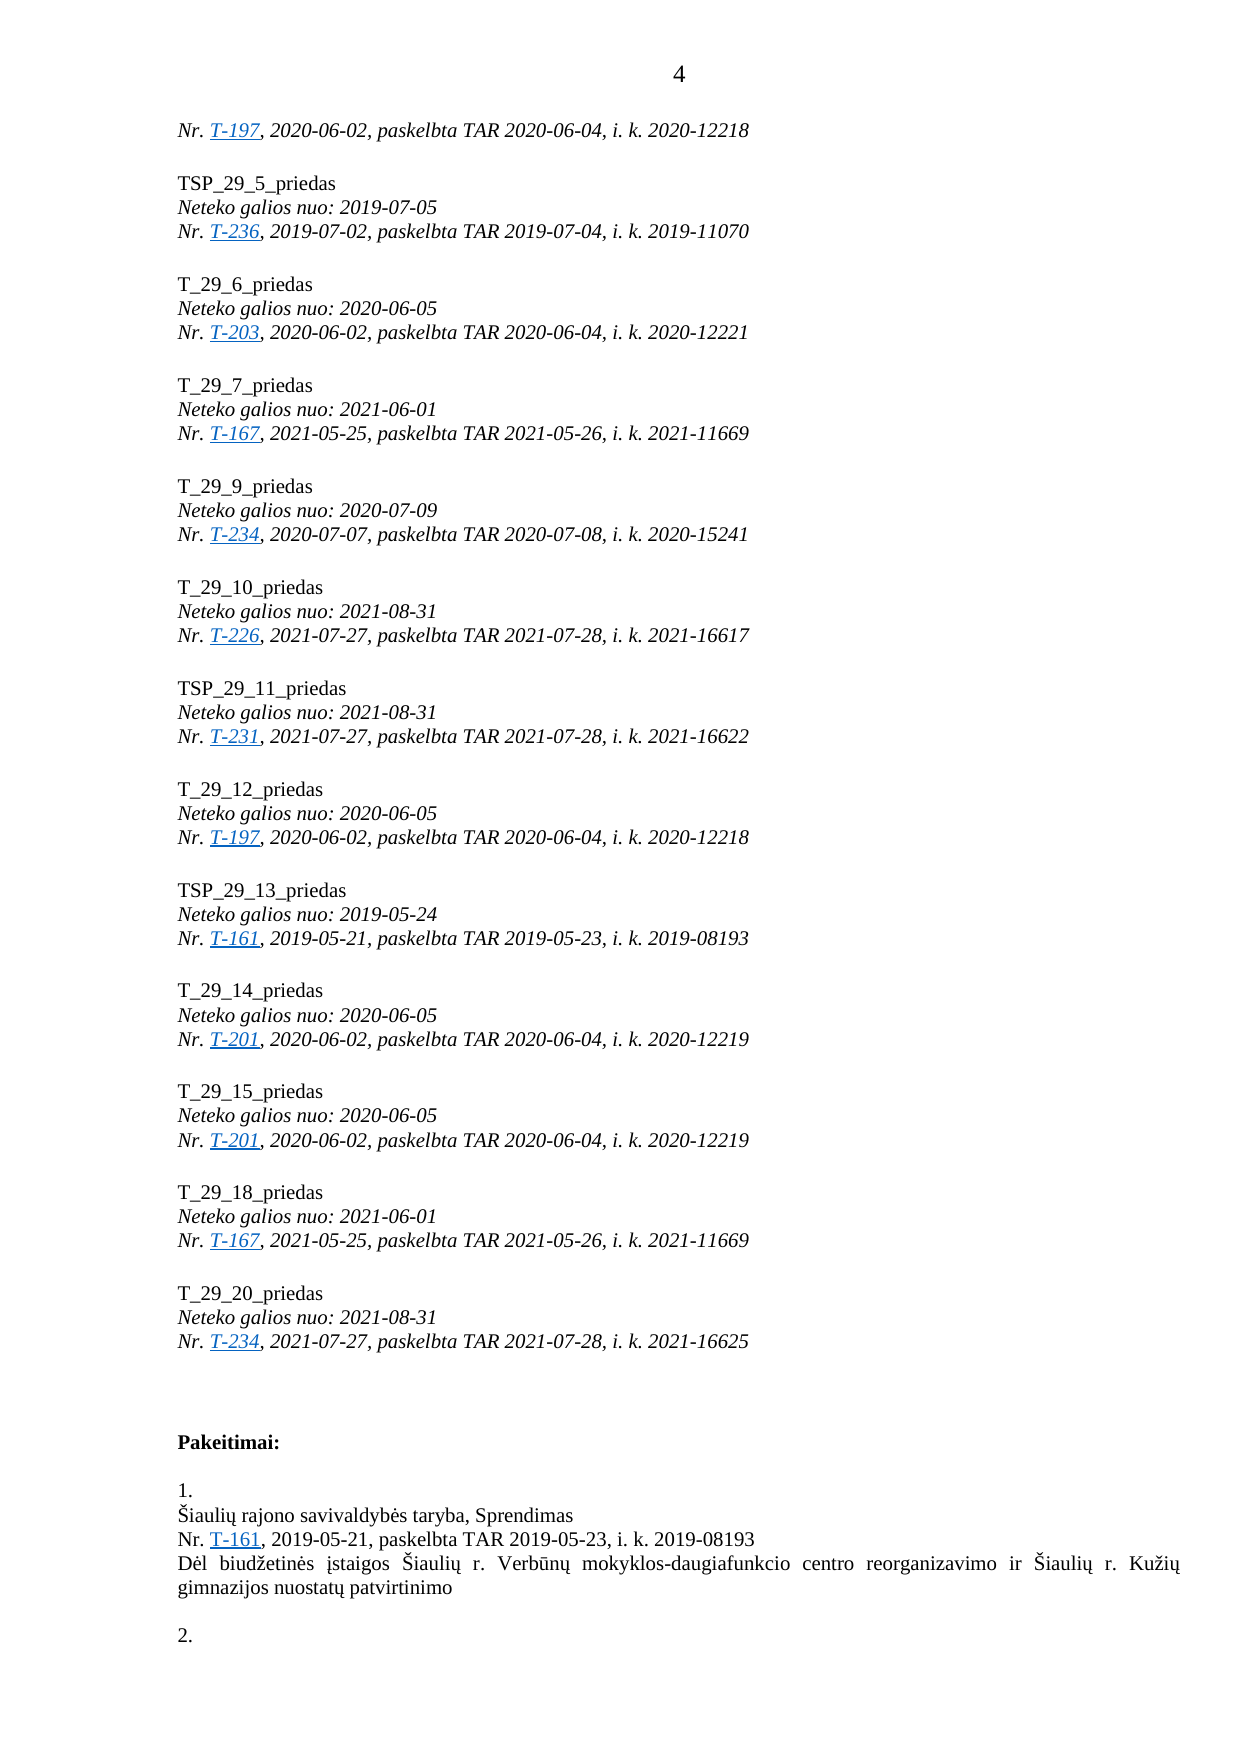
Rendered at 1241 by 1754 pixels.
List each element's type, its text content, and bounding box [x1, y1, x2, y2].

text Neteko galios nuo: 2021-08-31 [177, 1305, 1181, 1329]
text Nr. T-231, 2021-07-27, paskelbta TAR 2021-07-28, i. k. 2021-16622 [177, 724, 1181, 748]
text Dėl biudžetinės įstaigos Šiaulių r. Verbūnų mokyklos-daugiafunkcio centro reorganizavimo ir Šiaulių r. Kužių gimnazijos nuostatų patvirtinimo [177, 1551, 1181, 1599]
text Nr. T-167, 2021-05-25, paskelbta TAR 2021-05-26, i. k. 2021-11669 [177, 1228, 1181, 1252]
text Nr. T-201, 2020-06-02, paskelbta TAR 2020-06-04, i. k. 2020-12219 [177, 1127, 1181, 1152]
text Neteko galios nuo: 2020-06-05 [177, 296, 1181, 320]
text Nr. T-236, 2019-07-02, paskelbta TAR 2019-07-04, i. k. 2019-11070 [177, 219, 1181, 243]
text Nr. T-197, 2020-06-02, paskelbta TAR 2020-06-04, i. k. 2020-12218 [177, 825, 1181, 849]
text 1. [177, 1478, 1181, 1502]
text Neteko galios nuo: 2020-06-05 [177, 1103, 1181, 1127]
text Nr. T-234, 2020-07-07, paskelbta TAR 2020-07-08, i. k. 2020-15241 [177, 522, 1181, 546]
text T_29_9_priedas [177, 474, 1181, 498]
text Nr. T-203, 2020-06-02, paskelbta TAR 2020-06-04, i. k. 2020-12221 [177, 320, 1181, 344]
text T_29_7_priedas [177, 373, 1181, 397]
text Nr. T-167, 2021-05-25, paskelbta TAR 2021-05-26, i. k. 2021-11669 [177, 421, 1181, 445]
text Neteko galios nuo: 2021-08-31 [177, 599, 1181, 623]
text Neteko galios nuo: 2021-06-01 [177, 1204, 1181, 1228]
text Neteko galios nuo: 2019-07-05 [177, 195, 1181, 219]
text Pakeitimai: [177, 1430, 1181, 1454]
text T_29_10_priedas [177, 575, 1181, 599]
text Nr. T-201, 2020-06-02, paskelbta TAR 2020-06-04, i. k. 2020-12219 [177, 1027, 1181, 1051]
text T_29_20_priedas [177, 1281, 1181, 1305]
text T_29_12_priedas [177, 777, 1181, 801]
text T_29_18_priedas [177, 1180, 1181, 1204]
text Neteko galios nuo: 2021-06-01 [177, 397, 1181, 421]
text Nr. T-226, 2021-07-27, paskelbta TAR 2021-07-28, i. k. 2021-16617 [177, 623, 1181, 647]
text T_29_6_priedas [177, 272, 1181, 296]
text T_29_15_priedas [177, 1079, 1181, 1103]
text Neteko galios nuo: 2020-07-09 [177, 498, 1181, 522]
text Nr. T-197, 2020-06-02, paskelbta TAR 2020-06-04, i. k. 2020-12218 [177, 118, 1181, 142]
text TSP_29_5_priedas [177, 171, 1181, 195]
text Neteko galios nuo: 2020-06-05 [177, 801, 1181, 825]
text TSP_29_11_priedas [177, 676, 1181, 700]
text T_29_14_priedas [177, 978, 1181, 1002]
text 2. [177, 1623, 1181, 1647]
text Nr. T-234, 2021-07-27, paskelbta TAR 2021-07-28, i. k. 2021-16625 [177, 1329, 1181, 1353]
text Nr. T-161, 2019-05-21, paskelbta TAR 2019-05-23, i. k. 2019-08193 [177, 926, 1181, 950]
text Neteko galios nuo: 2020-06-05 [177, 1002, 1181, 1027]
text Šiaulių rajono savivaldybės taryba, Sprendimas [177, 1502, 1181, 1527]
text Neteko galios nuo: 2019-05-24 [177, 902, 1181, 926]
text Nr. T-161, 2019-05-21, paskelbta TAR 2019-05-23, i. k. 2019-08193 [177, 1527, 1181, 1551]
text TSP_29_13_priedas [177, 877, 1181, 902]
text Neteko galios nuo: 2021-08-31 [177, 700, 1181, 724]
